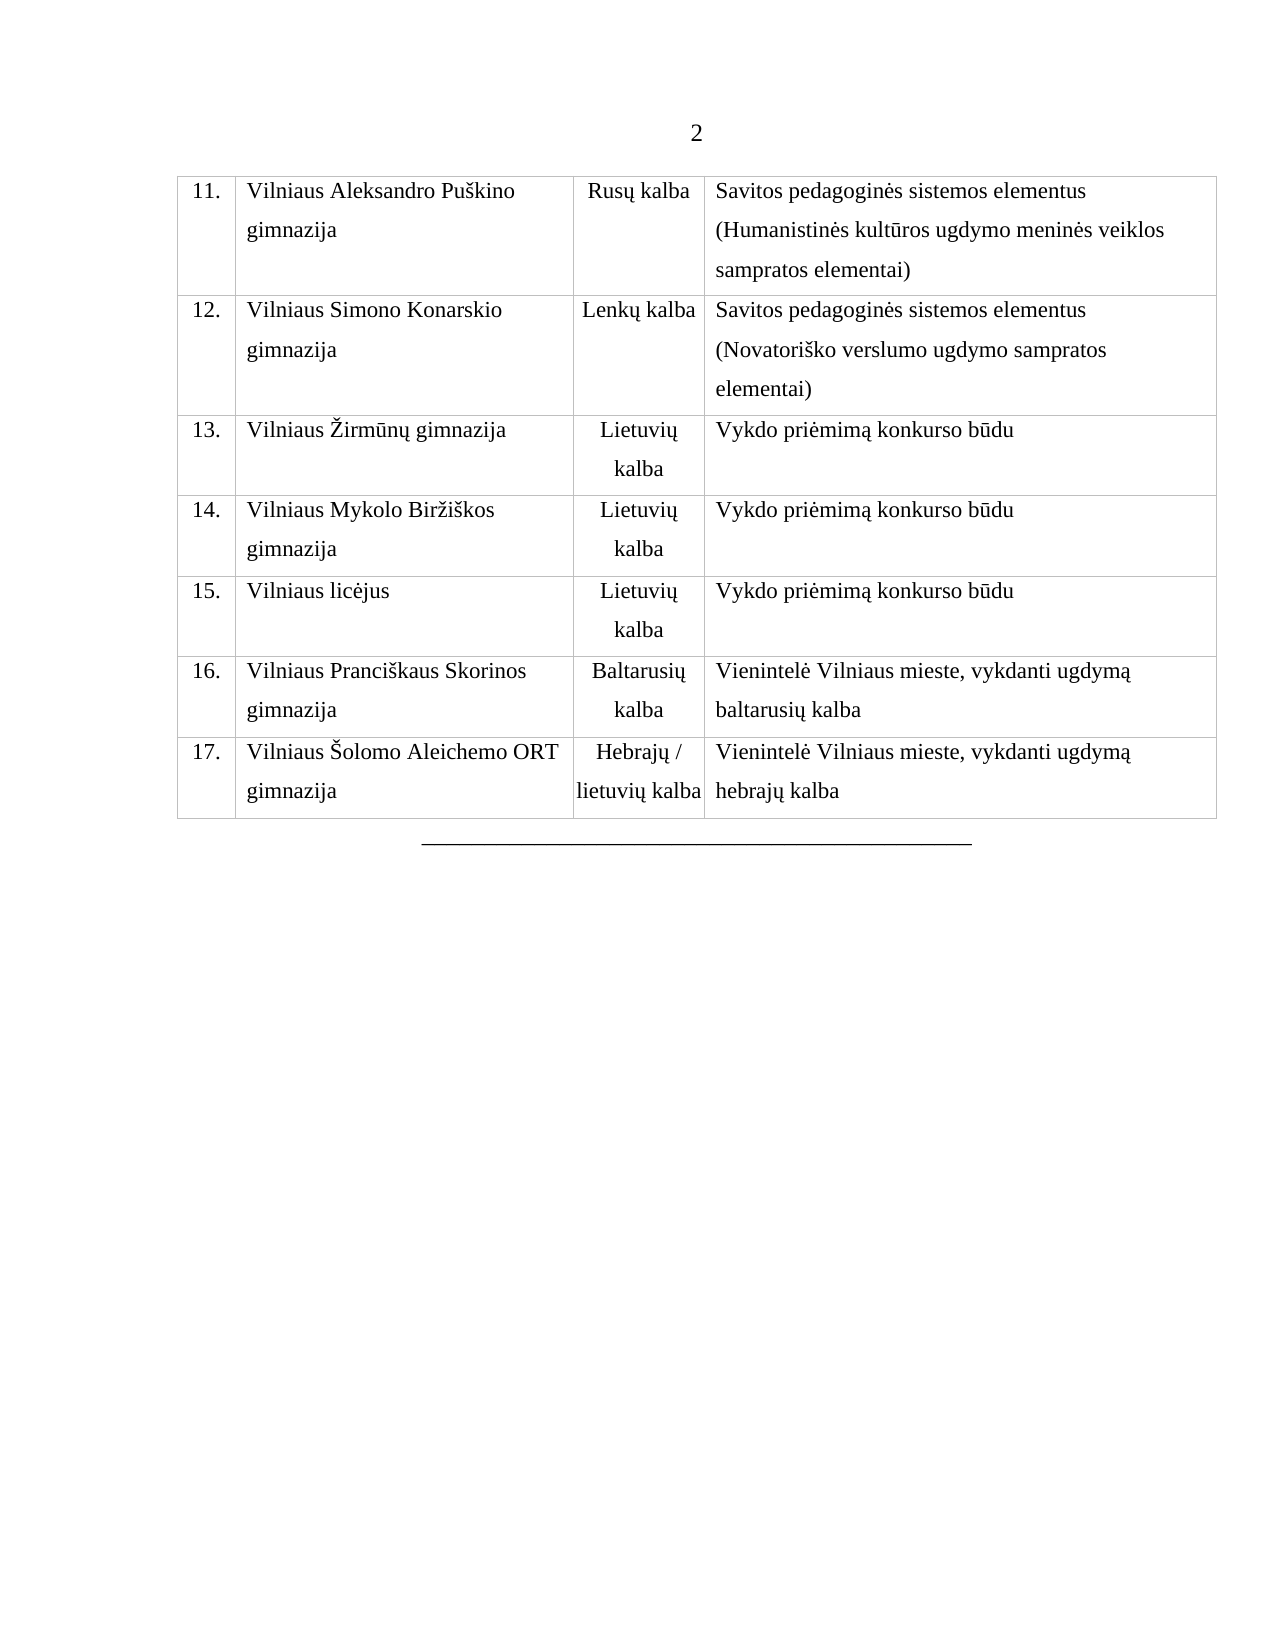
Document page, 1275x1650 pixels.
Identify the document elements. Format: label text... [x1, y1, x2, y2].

table_cell Hebrajų / lietuvių kalba [574, 738, 704, 818]
table_cell Vilniaus Žirmūnų gimnazija [236, 416, 573, 494]
table_cell Baltarusių kalba [574, 657, 704, 737]
table_cell Lietuvių kalba [574, 496, 704, 576]
table_cell 12. [178, 296, 235, 414]
table_cell Vykdo priėmimą konkurso būdu [705, 496, 1216, 576]
table_cell 15. [178, 577, 235, 656]
table_cell 16. [178, 657, 235, 737]
table_cell Rusų kalba [574, 177, 704, 295]
table_cell Savitos pedagoginės sistemos elementus (Novatoriško verslumo ugdymo sampratos elementai) [705, 296, 1216, 414]
table_cell Vilniaus Šolomo Aleichemo ORT gimnazija [236, 738, 573, 818]
table_cell 11. [178, 177, 235, 295]
text ____________________________________________ [177, 819, 1216, 848]
table_cell Vykdo priėmimą konkurso būdu [705, 577, 1216, 656]
table_cell Vilniaus licėjus [236, 577, 573, 656]
table_cell 13. [178, 416, 235, 494]
table_cell Lietuvių kalba [574, 416, 704, 494]
table_cell Lenkų kalba [574, 296, 704, 414]
table_cell 17. [178, 738, 235, 818]
table_cell Vykdo priėmimą konkurso būdu [705, 416, 1216, 494]
table_cell Vienintelė Vilniaus mieste, vykdanti ugdymą hebrajų kalba [705, 738, 1216, 818]
table_cell Vilniaus Aleksandro Puškino gimnazija [236, 177, 573, 295]
table_cell Lietuvių kalba [574, 577, 704, 656]
table_cell 14. [178, 496, 235, 576]
table_cell Vilniaus Simono Konarskio gimnazija [236, 296, 573, 414]
table_cell Vienintelė Vilniaus mieste, vykdanti ugdymą baltarusių kalba [705, 657, 1216, 737]
table_cell Vilniaus Pranciškaus Skorinos gimnazija [236, 657, 573, 737]
table_cell Savitos pedagoginės sistemos elementus (Humanistinės kultūros ugdymo meninės veiklos sampratos elementai) [705, 177, 1216, 295]
table_cell Vilniaus Mykolo Biržiškos gimnazija [236, 496, 573, 576]
